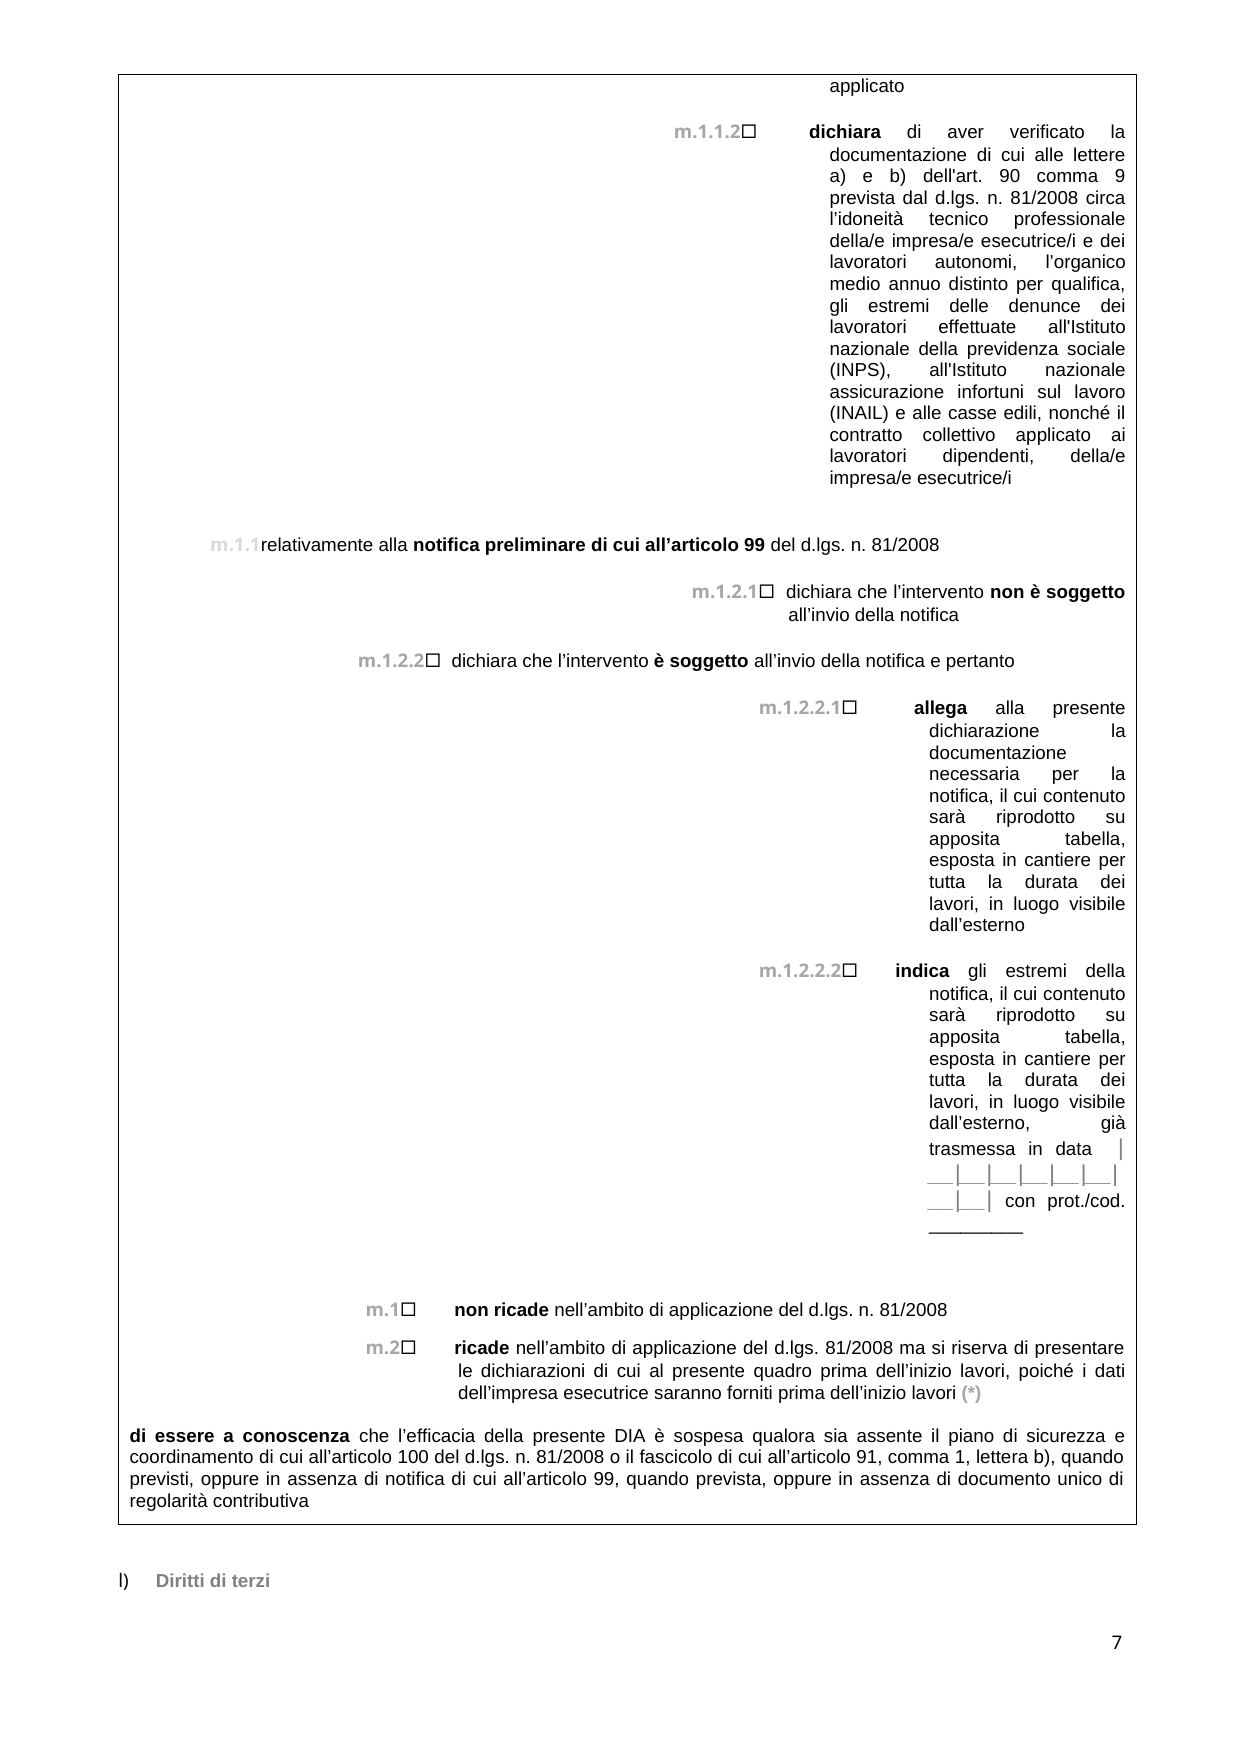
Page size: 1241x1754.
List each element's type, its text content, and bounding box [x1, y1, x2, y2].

list Diritti di terzi [118, 1568, 1122, 1593]
table_header che l’intervento  ricade nell’ambito di applicazione del d.lgs. n. 81/2008 e pertanto: relativamente alla documentazione delle imprese esecutrici  dichiara che l’entità presunta del cantiere è inferiore a 200 uomini-giorno ed i lavori non comportano i rischi particolari di cui all’allegato XI del d.lgs. n. 81/2008 e di aver verificato il certificato di iscrizione alla Camera di commercio, il documento unico di regolarità contributiva, corredato da autocertificazione in ordine al possesso degli altri requisiti previsti dall’allegato XVII del d.lgs. n. 81/2008, e l’autocertificazione relativa al contratto collettivo applicato  dichiara di aver verificato la documentazione di cui alle lettere a) e b) dell'art. 90 comma 9 prevista dal d.lgs. n. 81/2008 circa l’idoneità tecnico professionale della/e impresa/e esecutrice/i e dei lavoratori autonomi, l’organico medio annuo distinto per qualifica, gli estremi delle denunce dei lavoratori effettuate all'Istituto nazionale della previdenza sociale (INPS), all'Istituto nazionale assicurazione infortuni sul lavoro (INAIL) e alle casse edili, nonché il contratto collettivo applicato ai lavoratori dipendenti, della/e impresa/e esecutrice/i relativamente alla notifica preliminare di cui all’articolo 99 del d.lgs. n. 81/2008  dichiara che l’intervento non è soggetto all’invio della notifica  dichiara che l’intervento è soggetto all’invio della notifica e pertanto  allega alla presente dichiarazione la documentazione necessaria per la notifica, il cui contenuto sarà riprodotto su apposita tabella, esposta in cantiere per tutta la durata dei lavori, in luogo visibile dall’esterno  indica gli estremi della notifica, il cui contenuto sarà riprodotto su apposita tabella, esposta in cantiere per tutta la durata dei lavori, in luogo visibile dall’esterno, già trasmessa in data |__|__|__|__|__|__|__|__| con prot./cod. _________  non ricade nell’ambito di applicazione del d.lgs. n. 81/2008  ricade nell’ambito di applicazione del d.lgs. 81/2008 ma si riserva di presentare le dichiarazioni di cui al presente quadro prima dell’inizio lavori, poiché i dati dell’impresa esecutrice saranno forniti prima dell’inizio lavori (*) di essere a conoscenza che l’efficacia della presente DIA è sospesa qualora sia assente il piano di sicurezza e coordinamento di cui all’articolo 100 del d.lgs. n. 81/2008 o il fascicolo di cui all’articolo 91, comma 1, lettera b), quando previsti, oppure in assenza di notifica di cui all’articolo 99, quando prevista, oppure in assenza di documento unico di regolarità contributiva [119, 75, 1136, 1523]
